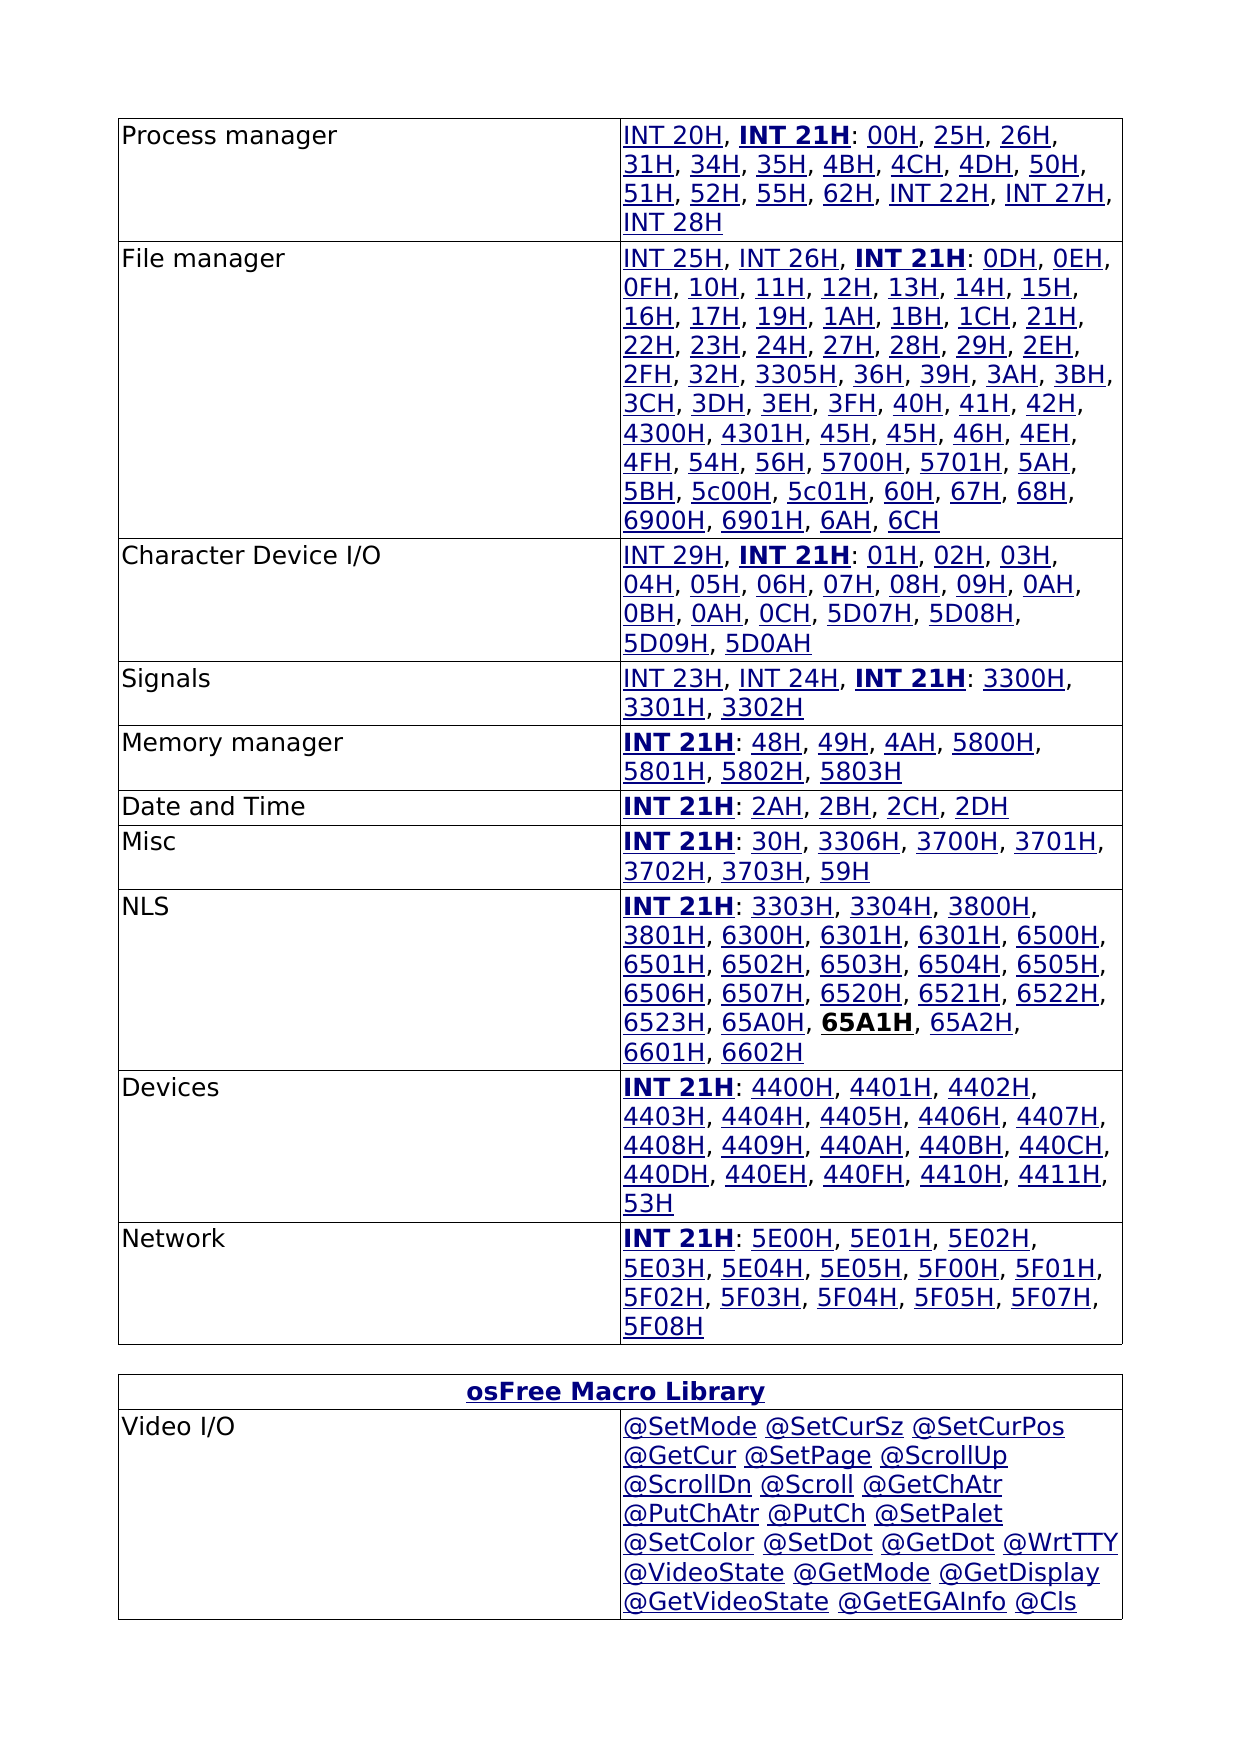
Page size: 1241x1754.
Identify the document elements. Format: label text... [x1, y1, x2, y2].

table_cell Video I/O [119, 1410, 620, 1619]
table_cell INT 20H, INT 21H: 00H, 25H, 26H, 31H, 34H, 35H, 4BH, 4CH, 4DH, 50H, 51H, 52H, 55H, 62H, INT 22H, INT 27H, INT 28H [621, 119, 1122, 241]
table_cell Devices [119, 1071, 620, 1222]
table_cell INT 21H: 2AH, 2BH, 2CH, 2DH [621, 791, 1122, 824]
table_cell INT 21H: 48H, 49H, 4AH, 5800H, 5801H, 5802H, 5803H [621, 726, 1122, 789]
table_cell Signals [119, 662, 620, 725]
table_cell Misc [119, 826, 620, 889]
table_cell Network [119, 1223, 620, 1344]
table_cell INT 21H: 3303H, 3304H, 3800H, 3801H, 6300H, 6301H, 6301H, 6500H, 6501H, 6502H, 6503H, 6504H, 6505H, 6506H, 6507H, 6520H, 6521H, 6522H, 6523H, 65A0H, 65A1H, 65A2H, 6601H, 6602H [621, 890, 1122, 1070]
table_cell Character Device I/O [119, 539, 620, 661]
table_cell @SetMode @SetCurSz @SetCurPos @GetCur @SetPage @ScrollUp @ScrollDn @Scroll @GetChAtr @PutChAtr @PutCh @SetPalet @SetColor @SetDot @GetDot @WrtTTY @VideoState @GetMode @GetDisplay @GetVideoState @GetEGAInfo @Cls [621, 1410, 1122, 1619]
table_cell Process manager [119, 119, 620, 241]
table_cell File manager [119, 242, 620, 538]
table_cell INT 25H, INT 26H, INT 21H: 0DH, 0EH, 0FH, 10H, 11H, 12H, 13H, 14H, 15H, 16H, 17H, 19H, 1AH, 1BH, 1CH, 21H, 22H, 23H, 24H, 27H, 28H, 29H, 2EH, 2FH, 32H, 3305H, 36H, 39H, 3AH, 3BH, 3CH, 3DH, 3EH, 3FH, 40H, 41H, 42H, 4300H, 4301H, 45H, 45H, 46H, 4EH, 4FH, 54H, 56H, 5700H, 5701H, 5AH, 5BH, 5c00H, 5c01H, 60H, 67H, 68H, 6900H, 6901H, 6AH, 6CH [621, 242, 1122, 538]
table_cell Memory manager [119, 726, 620, 789]
table_cell INT 29H, INT 21H: 01H, 02H, 03H, 04H, 05H, 06H, 07H, 08H, 09H, 0AH, 0BH, 0AH, 0CH, 5D07H, 5D08H, 5D09H, 5D0AH [621, 539, 1122, 661]
table_cell INT 21H: 4400H, 4401H, 4402H, 4403H, 4404H, 4405H, 4406H, 4407H, 4408H, 4409H, 440AH, 440BH, 440CH, 440DH, 440EH, 440FH, 4410H, 4411H, 53H [621, 1071, 1122, 1222]
table_cell INT 21H: 5E00H, 5E01H, 5E02H, 5E03H, 5E04H, 5E05H, 5F00H, 5F01H, 5F02H, 5F03H, 5F04H, 5F05H, 5F07H, 5F08H [621, 1223, 1122, 1344]
table_cell INT 23H, INT 24H, INT 21H: 3300H, 3301H, 3302H [621, 662, 1122, 725]
table_cell INT 21H: 30H, 3306H, 3700H, 3701H, 3702H, 3703H, 59H [621, 826, 1122, 889]
table_cell Date and Time [119, 791, 620, 824]
table_cell NLS [119, 890, 620, 1070]
table_header osFree Macro Library [119, 1375, 1122, 1409]
